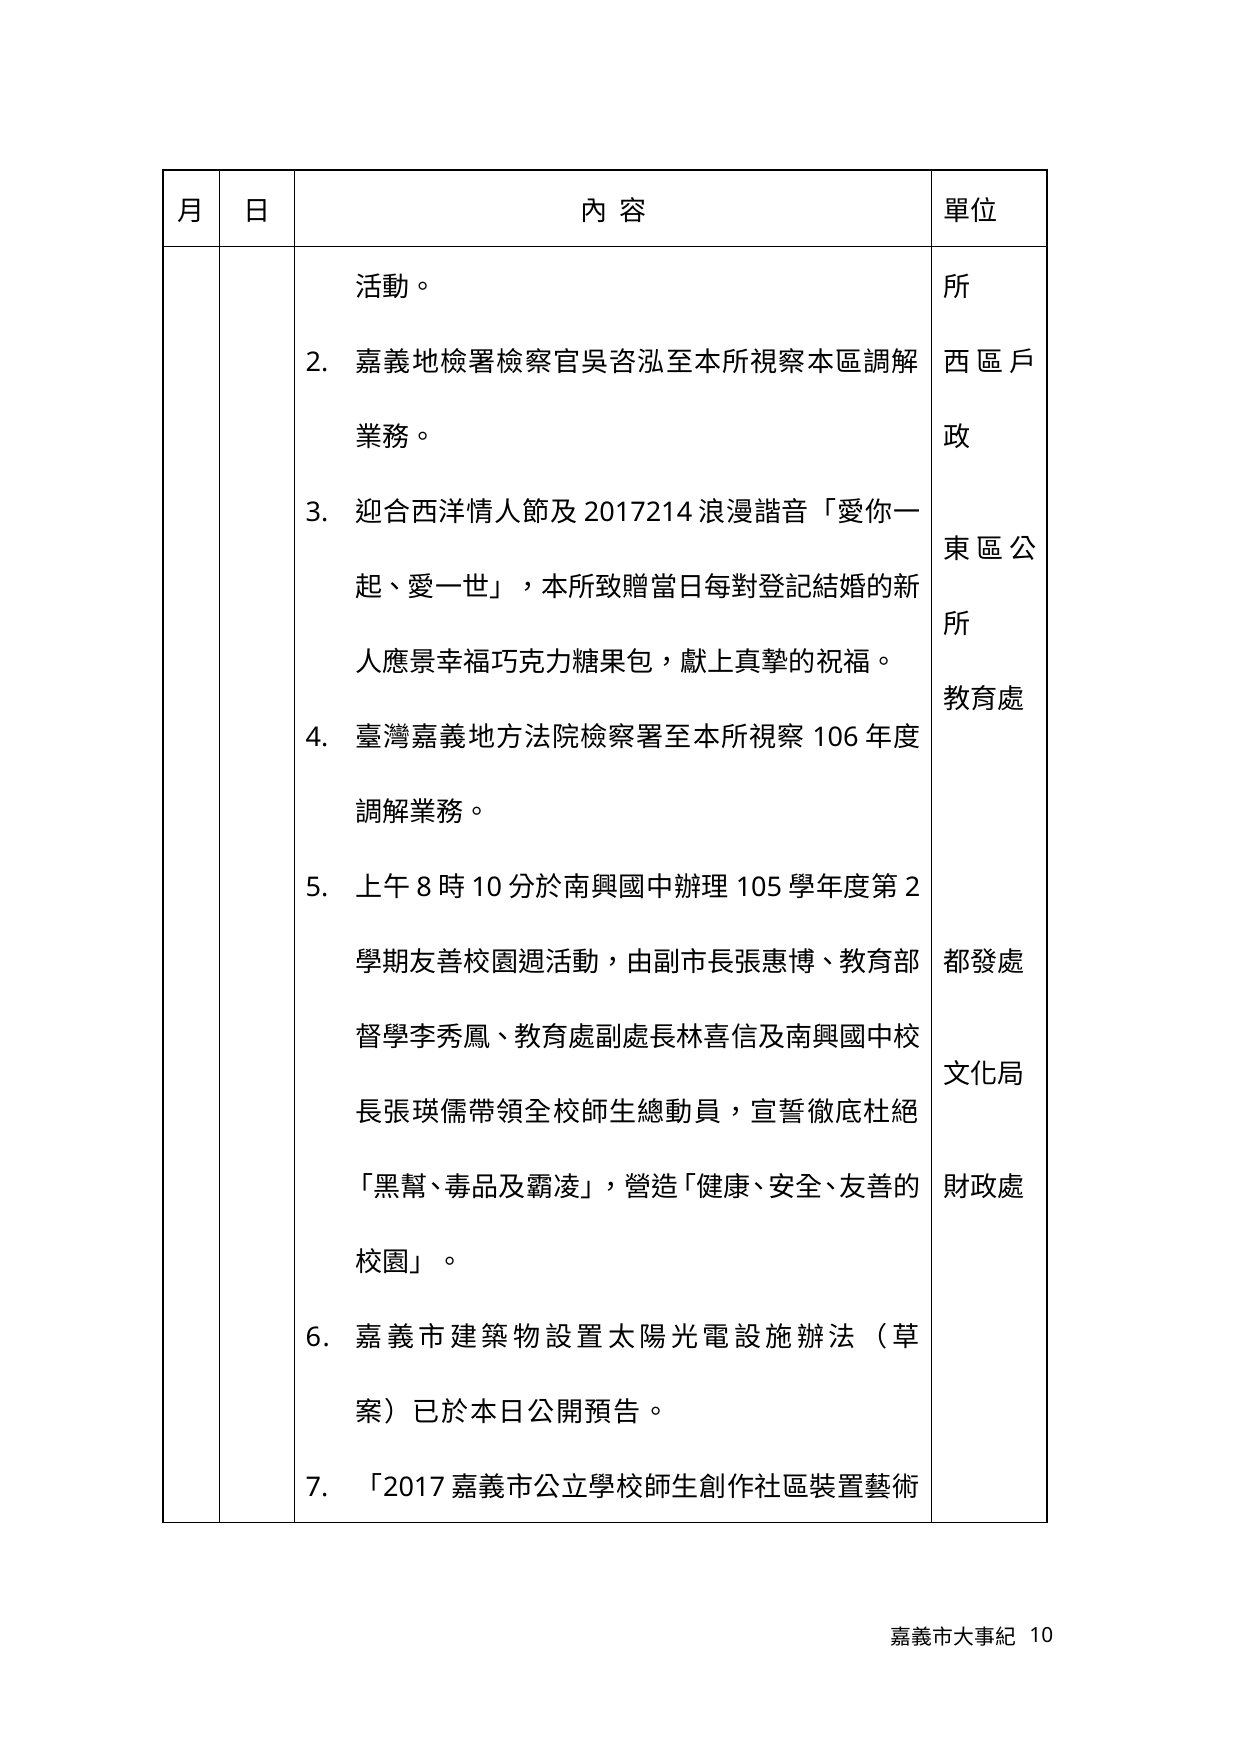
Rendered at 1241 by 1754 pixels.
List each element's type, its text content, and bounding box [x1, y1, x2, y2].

table_header 月 [164, 171, 219, 246]
table_header 日 [220, 171, 294, 246]
table_cell 所 西區戶政 東區公所 教育處 都發處 文化局 財政處 [932, 247, 1046, 1522]
table_cell [164, 247, 219, 1522]
table_header 內 容 [295, 171, 931, 246]
table_header 單位 [932, 171, 1046, 246]
table_cell 下午5時40分，市長涂醒哲蒞臨嘉邑鎮天宮出席該廟舉辦第1屆「關帝恩 鎮天情」捐血活動，並致詞感謝鎮天宮熱心從事社會公益、慈善教化活動。 嘉義地檢署檢察官吳咨泓至本所視察本區調解業務。 迎合西洋情人節及2017214浪漫諧音「愛你一起、愛一世」，本所致贈當日每對登記結婚的新人應景幸福巧克力糖果包，獻上真摯的祝福。 臺灣嘉義地方法院檢察署至本所視察106年度調解業務。 上午8時10分於南興國中辦理105學年度第2學期友善校園週活動，由副市長張惠博、教育部督學李秀鳳、教育處副處長林喜信及南興國中校長張瑛儒帶領全校師生總動員，宣誓徹底杜絕「黑幫、毒品及霸凌」，營造「健康、安全、友善的校園」。 嘉義市建築物設置太陽光電設施辦法（草案）已於本日公開預告。 「2017嘉義市公立學校師生創作社區裝置藝術補助案」申請日期自本日起至4月7日截止。 辦理本市西門段6小段42-8地號等7宗市有非公用房地標售開標，計有本市彌陀段188地號以新臺幣392萬1,000元標出高出底價63％，中山段5小段17-9地號及地上中山路85巷1號房屋以新臺幣600萬8,000元標出。 [295, 247, 931, 1522]
table_cell [220, 247, 294, 1522]
